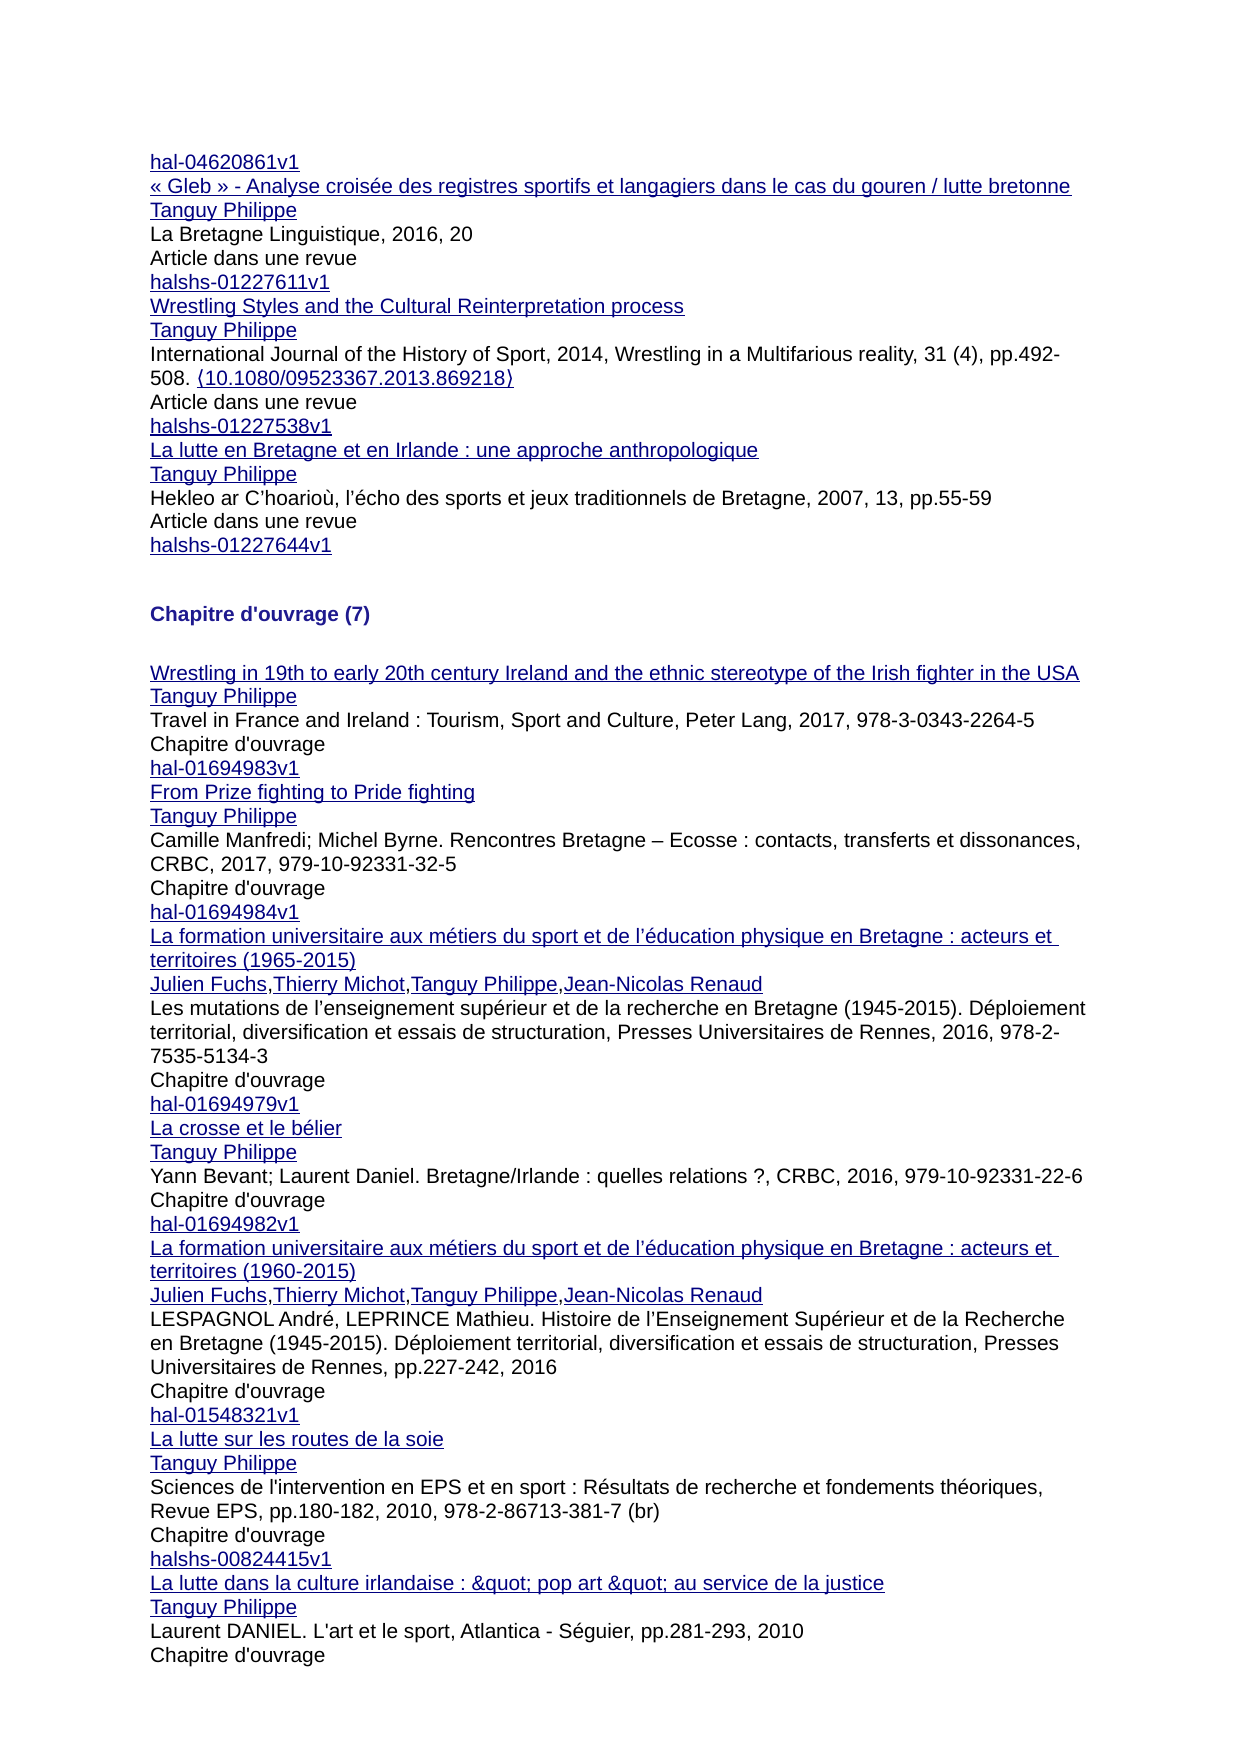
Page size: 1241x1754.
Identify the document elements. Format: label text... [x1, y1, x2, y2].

table_cell La lutte en Bretagne et en Irlande : une approche anthropologique Tanguy Philippe Hekleo ar C’hoarioù, l’écho des sports et jeux traditionnels de Bretagne, 2007, 13, pp.55-59 Article dans une revue halshs-01227644v1 [150, 438, 1090, 557]
table_cell Wrestling Styles and the Cultural Reinterpretation process Tanguy Philippe International Journal of the History of Sport, 2014, Wrestling in a Multifarious reality, 31 (4), pp.492-508. ⟨10.1080/09523367.2013.869218⟩ Article dans une revue halshs-01227538v1 [150, 294, 1090, 437]
table_cell La formation universitaire aux métiers du sport et de l’éducation physique en Bretagne : acteurs et territoires (1965-2015) Julien Fuchs,Thierry Michot,Tanguy Philippe,Jean-Nicolas Renaud Les mutations de l’enseignement supérieur et de la recherche en Bretagne (1945-2015). Déploiement territorial, diversification et essais de structuration, Presses Universitaires de Rennes, 2016, 978-2-7535-5134-3 Chapitre d'ouvrage hal-01694979v1 [150, 924, 1090, 1116]
subtitle Chapitre d'ouvrage (7) [150, 602, 1090, 626]
table_cell « Gleb » - Analyse croisée des registres sportifs et langagiers dans le cas du gouren / lutte bretonne Tanguy Philippe La Bretagne Linguistique, 2016, 20 Article dans une revue halshs-01227611v1 [150, 174, 1090, 294]
table_cell From Prize fighting to Pride fighting Tanguy Philippe Camille Manfredi; Michel Byrne. Rencontres Bretagne – Ecosse : contacts, transferts et dissonances, CRBC, 2017, 979-10-92331-32-5 Chapitre d'ouvrage hal-01694984v1 [150, 780, 1090, 924]
table_header Wrestling in 19th to early 20th century Ireland and the ethnic stereotype of the Irish fighter in the USA Tanguy Philippe Travel in France and Ireland : Tourism, Sport and Culture, Peter Lang, 2017, 978-3-0343-2264-5 Chapitre d'ouvrage hal-01694983v1 [150, 660, 1090, 780]
table_cell La lutte dans la culture irlandaise : &quot; pop art &quot; au service de la justice Tanguy Philippe Laurent DANIEL. L'art et le sport, Atlantica - Séguier, pp.281-293, 2010 Chapitre d'ouvrage [150, 1571, 1090, 1667]
table_cell La lutte sur les routes de la soie Tanguy Philippe Sciences de l'intervention en EPS et en sport : Résultats de recherche et fondements théoriques, Revue EPS, pp.180-182, 2010, 978-2-86713-381-7 (br) Chapitre d'ouvrage halshs-00824415v1 [150, 1427, 1090, 1571]
table_cell hal-04620861v1 [150, 150, 1090, 174]
table_cell La formation universitaire aux métiers du sport et de l’éducation physique en Bretagne : acteurs et territoires (1960-2015) Julien Fuchs,Thierry Michot,Tanguy Philippe,Jean-Nicolas Renaud LESPAGNOL André, LEPRINCE Mathieu. Histoire de l’Enseignement Supérieur et de la Recherche en Bretagne (1945-2015). Déploiement territorial, diversification et essais de structuration, Presses Universitaires de Rennes, pp.227-242, 2016 Chapitre d'ouvrage hal-01548321v1 [150, 1235, 1090, 1427]
table_cell La crosse et le bélier Tanguy Philippe Yann Bevant; Laurent Daniel. Bretagne/Irlande : quelles relations ?, CRBC, 2016, 979-10-92331-22-6 Chapitre d'ouvrage hal-01694982v1 [150, 1116, 1090, 1235]
